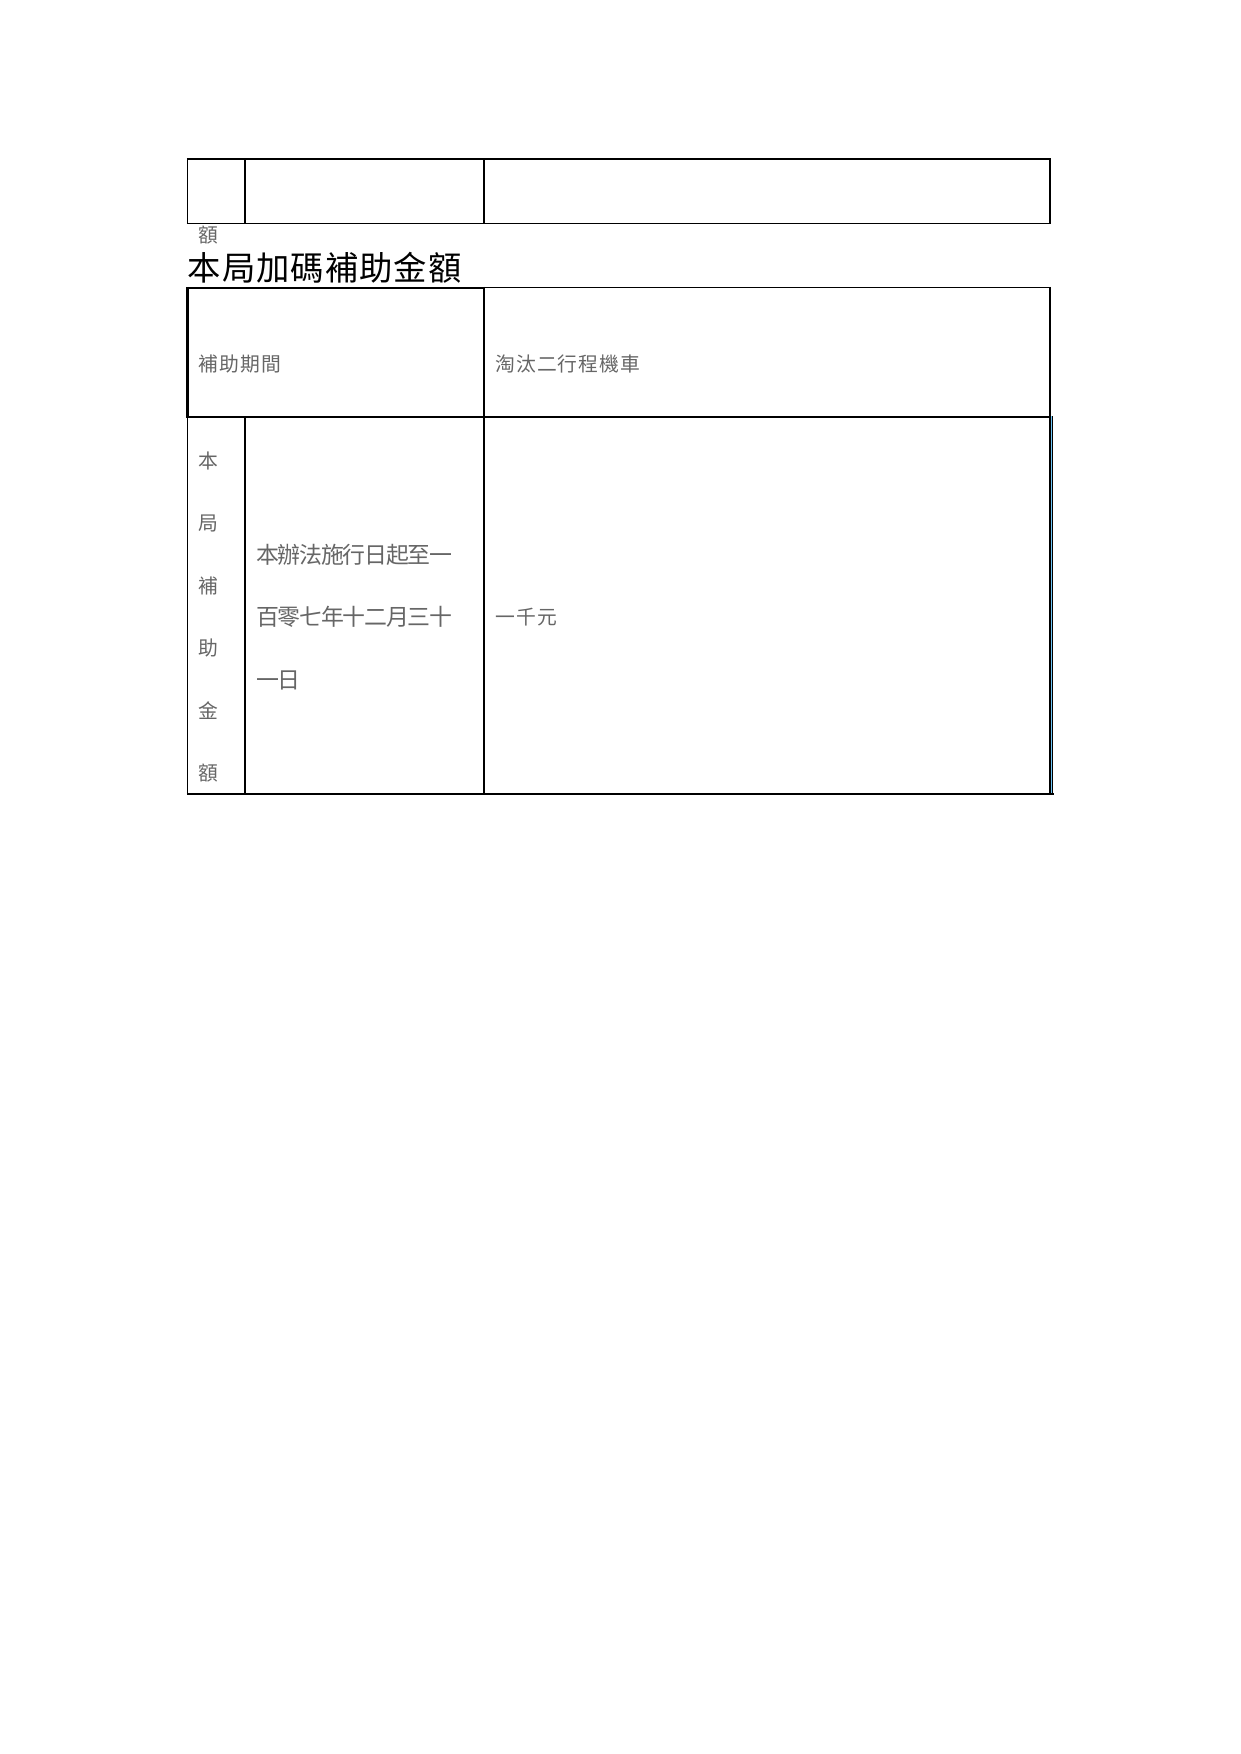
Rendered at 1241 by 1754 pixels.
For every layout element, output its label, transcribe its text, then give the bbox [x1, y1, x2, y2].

table_header 補助期間 [189, 289, 483, 416]
table_cell 本局補助金額 [188, 418, 244, 793]
table_cell 本辦法施行日起至一百零七年十二月三十一日 [246, 418, 483, 793]
table_cell [485, 160, 1049, 222]
text 本局加碼補助金額 [187, 224, 1053, 287]
table_header 淘汰二行程機車 [485, 288, 1049, 416]
table_cell 中央主管機關補助金額 [188, 160, 244, 222]
table_cell [246, 160, 483, 222]
table_cell 一千元 [485, 418, 1049, 793]
